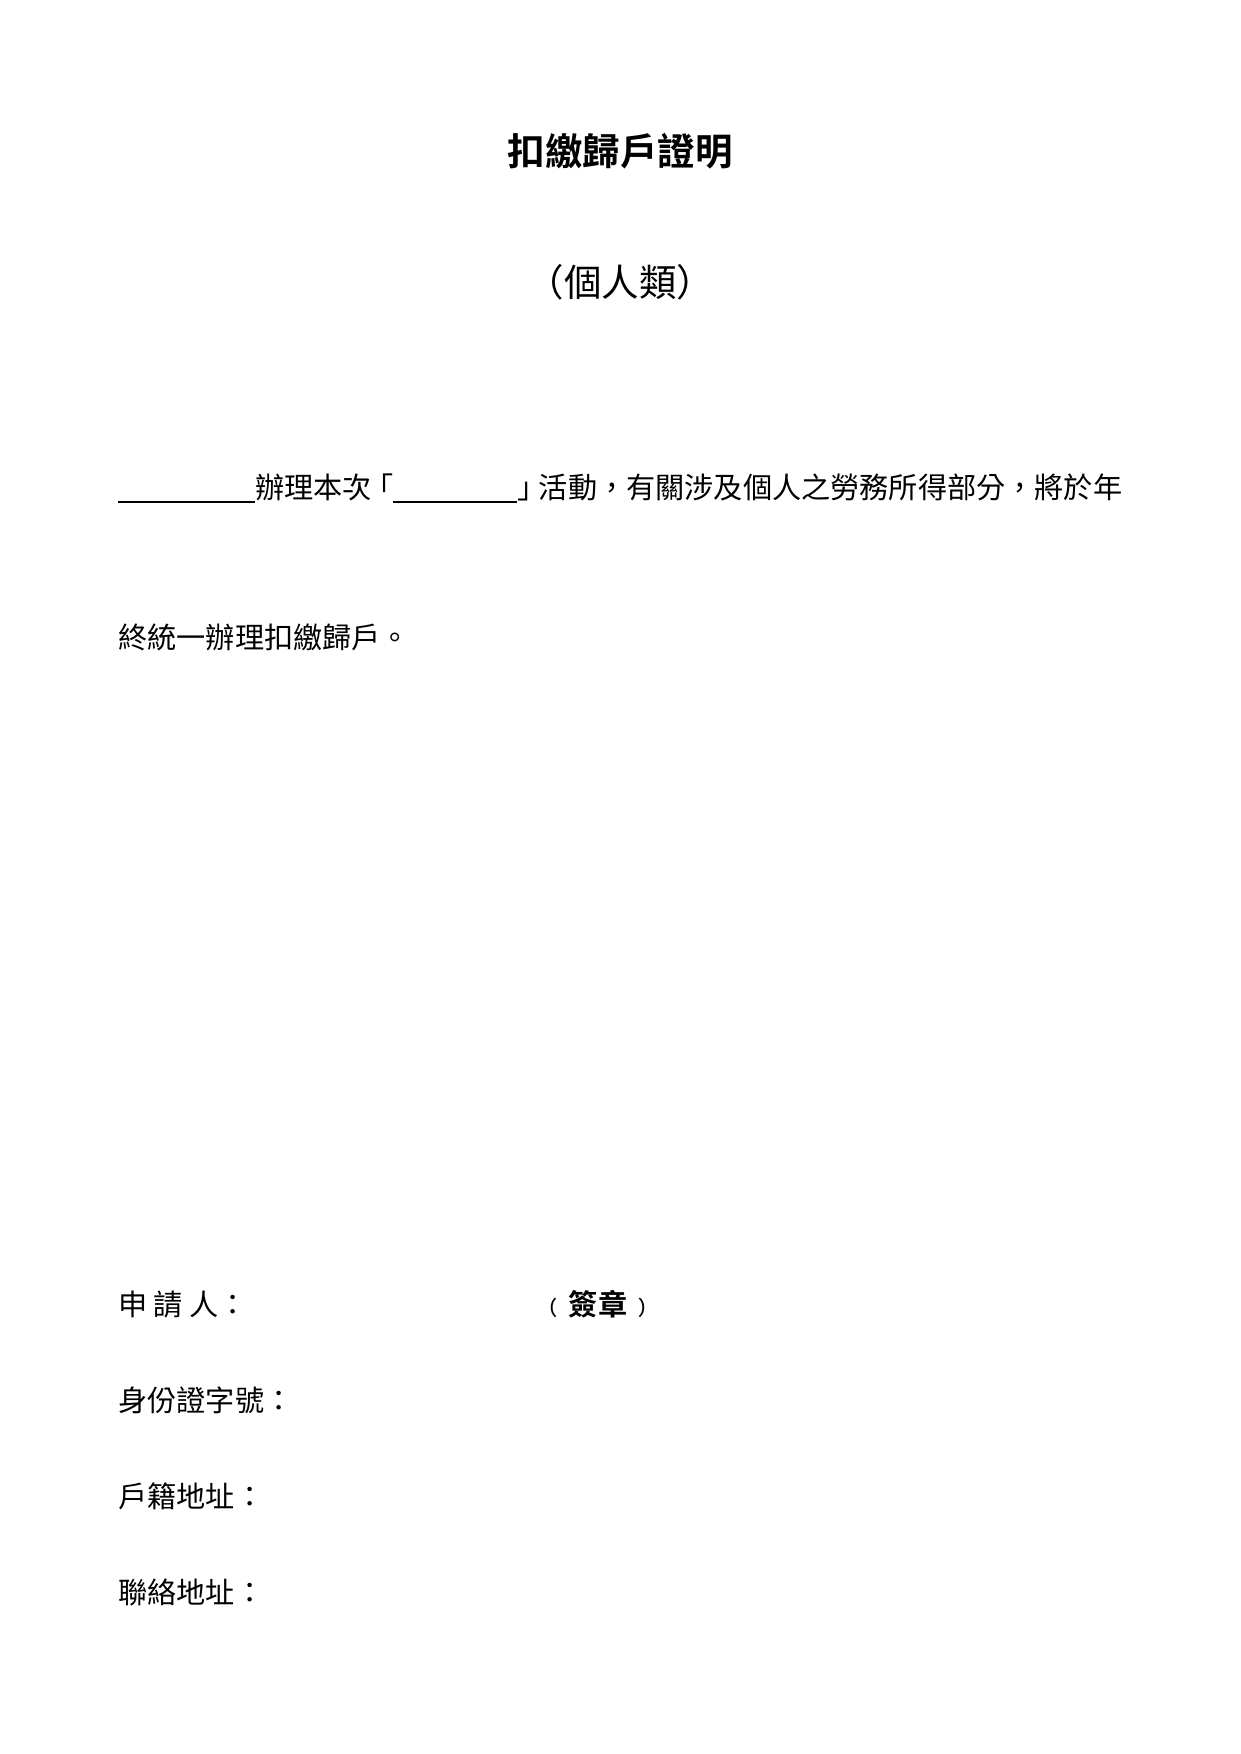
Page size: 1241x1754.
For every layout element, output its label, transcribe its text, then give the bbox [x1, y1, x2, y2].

text 聯絡地址： [118, 1554, 1122, 1629]
text 扣繳歸戶證明 [118, 111, 1122, 186]
text （個人類） [118, 242, 1122, 317]
text 身份證字號： [118, 1361, 1122, 1436]
text 辦理本次「 」活動，有關涉及個人之勞務所得部分，將於年終統一辦理扣繳歸戶。 [118, 449, 1122, 674]
text 戶籍地址： [118, 1458, 1122, 1533]
text 申 請 人： ﹙簽章﹚ [118, 1265, 1122, 1340]
